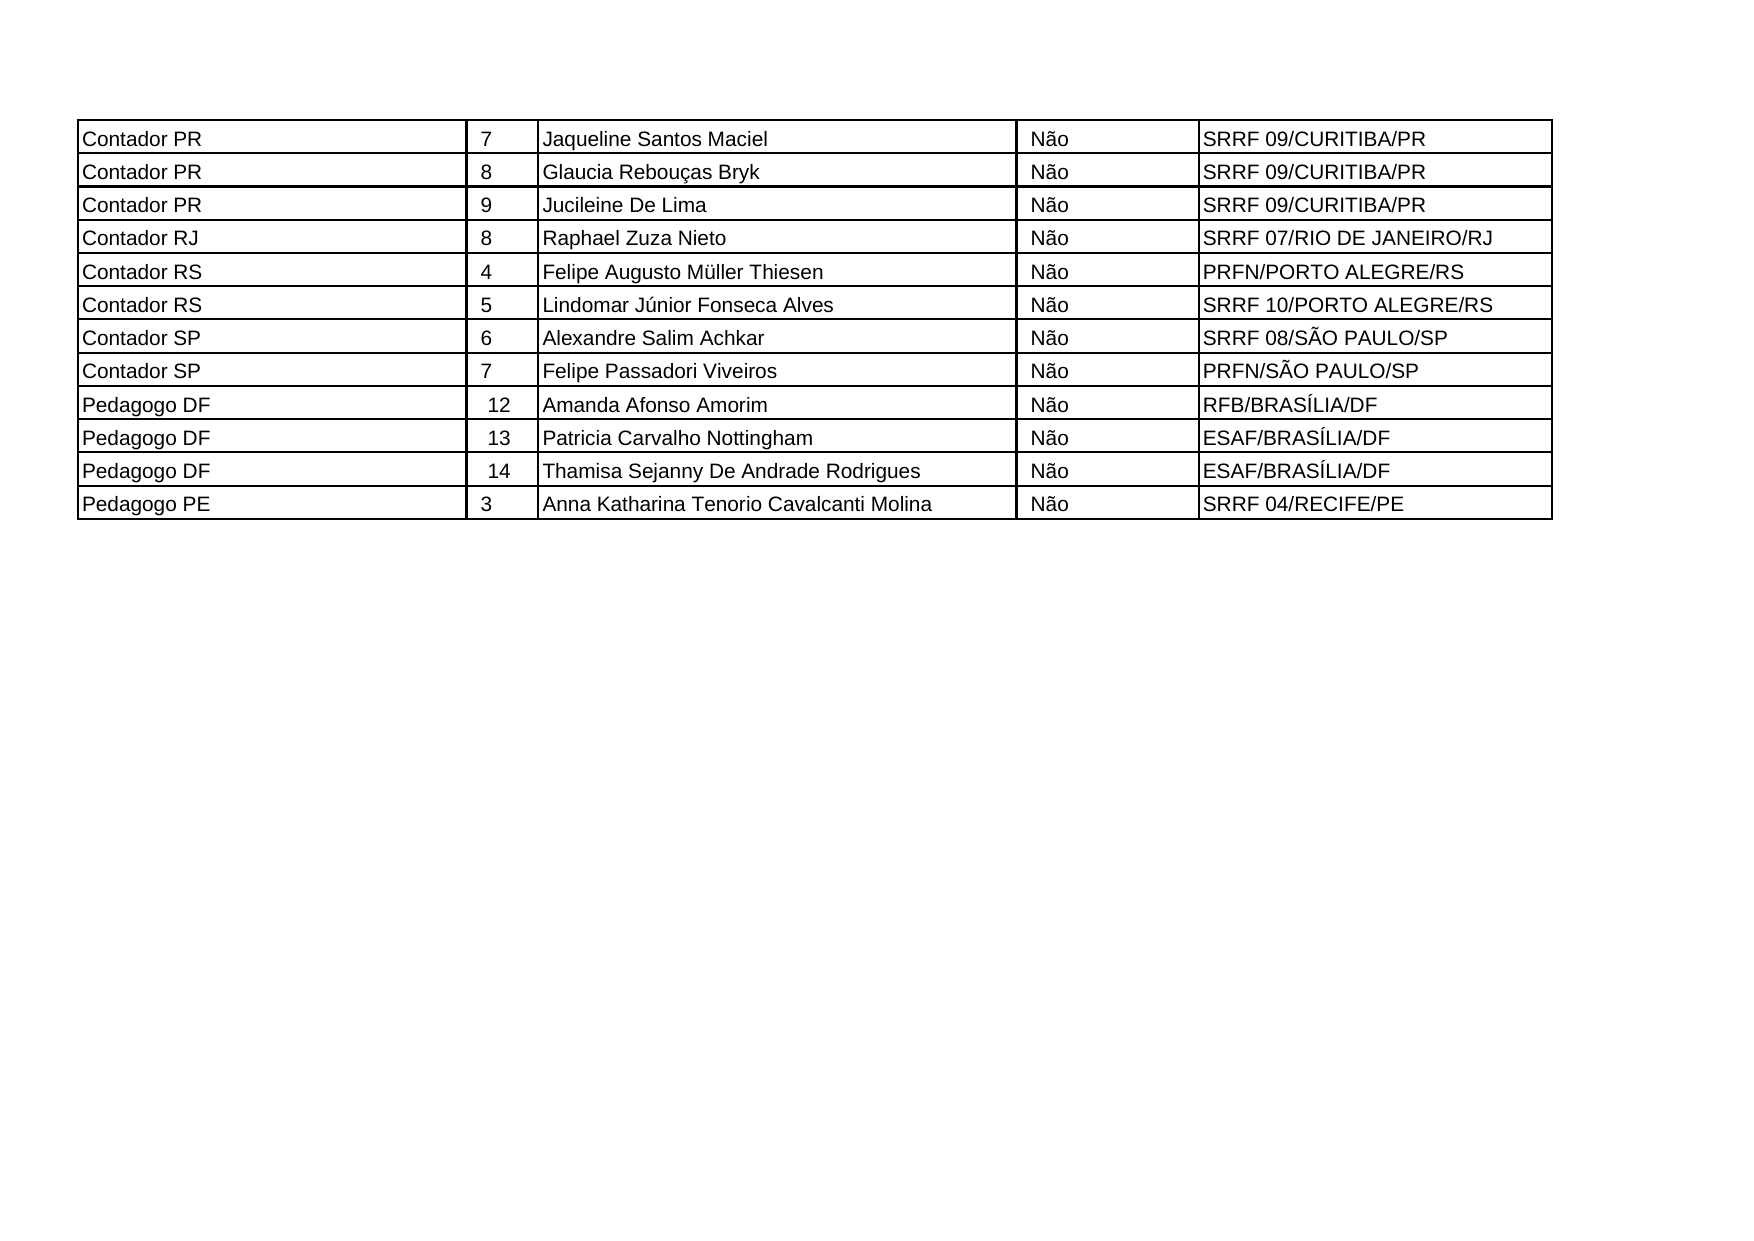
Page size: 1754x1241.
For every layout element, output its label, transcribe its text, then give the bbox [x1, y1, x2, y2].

table_cell Contador SP [79, 320, 465, 352]
table_cell Não [1018, 354, 1198, 385]
table_cell 8 [468, 221, 537, 252]
table_cell SRRF 07/RIO DE JANEIRO/RJ [1200, 221, 1551, 252]
table_cell Não [1018, 287, 1198, 318]
table_cell Anna Katharina Tenorio Cavalcanti Molina [539, 487, 1015, 518]
table_cell Não [1018, 387, 1198, 418]
table_cell SRRF 09/CURITIBA/PR [1200, 188, 1551, 219]
table_cell Não [1018, 121, 1198, 152]
table_cell 7 [468, 121, 537, 152]
table_cell Felipe Passadori Viveiros [539, 354, 1015, 385]
table_cell Contador PR [79, 154, 465, 185]
table_cell Jaqueline Santos Maciel [539, 121, 1015, 152]
table_cell Thamisa Sejanny De Andrade Rodrigues [539, 453, 1015, 484]
table_cell Não [1018, 221, 1198, 252]
table_cell RFB/BRASÍLIA/DF [1200, 387, 1551, 418]
table_cell 5 [468, 287, 537, 318]
table_cell Pedagogo DF [79, 387, 465, 418]
table_cell Não [1018, 453, 1198, 484]
table_cell 12 [468, 387, 537, 418]
table_cell Contador PR [79, 121, 465, 152]
table_cell Não [1018, 487, 1198, 518]
table_cell 7 [468, 354, 537, 385]
table_cell 8 [468, 154, 537, 185]
table_cell SRRF 09/CURITIBA/PR [1200, 121, 1551, 152]
table_cell SRRF 08/SÃO PAULO/SP [1200, 320, 1551, 352]
table_cell 9 [468, 188, 537, 219]
table_cell Não [1018, 420, 1198, 451]
table_cell Jucileine De Lima [539, 188, 1015, 219]
table_cell ESAF/BRASÍLIA/DF [1200, 420, 1551, 451]
table_cell SRRF 09/CURITIBA/PR [1200, 154, 1551, 185]
table_cell Não [1018, 154, 1198, 185]
table_cell 13 [468, 420, 537, 451]
table_cell Amanda Afonso Amorim [539, 387, 1015, 418]
table_cell Contador SP [79, 354, 465, 385]
table_cell Pedagogo DF [79, 420, 465, 451]
table_cell Lindomar Júnior Fonseca Alves [539, 287, 1015, 318]
table_cell Não [1018, 320, 1198, 352]
table_cell Contador PR [79, 188, 465, 219]
table_cell Não [1018, 188, 1198, 219]
table_cell Patricia Carvalho Nottingham [539, 420, 1015, 451]
table_cell Raphael Zuza Nieto [539, 221, 1015, 252]
table_cell 6 [468, 320, 537, 352]
table_cell Pedagogo DF [79, 453, 465, 484]
table_cell Não [1018, 254, 1198, 285]
table_cell PRFN/SÃO PAULO/SP [1200, 354, 1551, 385]
table_cell ESAF/BRASÍLIA/DF [1200, 453, 1551, 484]
table_cell Contador RJ [79, 221, 465, 252]
table_cell Felipe Augusto Müller Thiesen [539, 254, 1015, 285]
table_cell Alexandre Salim Achkar [539, 320, 1015, 352]
table_cell 14 [468, 453, 537, 484]
table_cell Contador RS [79, 254, 465, 285]
table_cell 3 [468, 487, 537, 518]
table_cell Contador RS [79, 287, 465, 318]
table_cell PRFN/PORTO ALEGRE/RS [1200, 254, 1551, 285]
table_cell SRRF 04/RECIFE/PE [1200, 487, 1551, 518]
table_cell 4 [468, 254, 537, 285]
table_cell Glaucia Rebouças Bryk [539, 154, 1015, 185]
table_cell SRRF 10/PORTO ALEGRE/RS [1200, 287, 1551, 318]
table_cell Pedagogo PE [79, 487, 465, 518]
